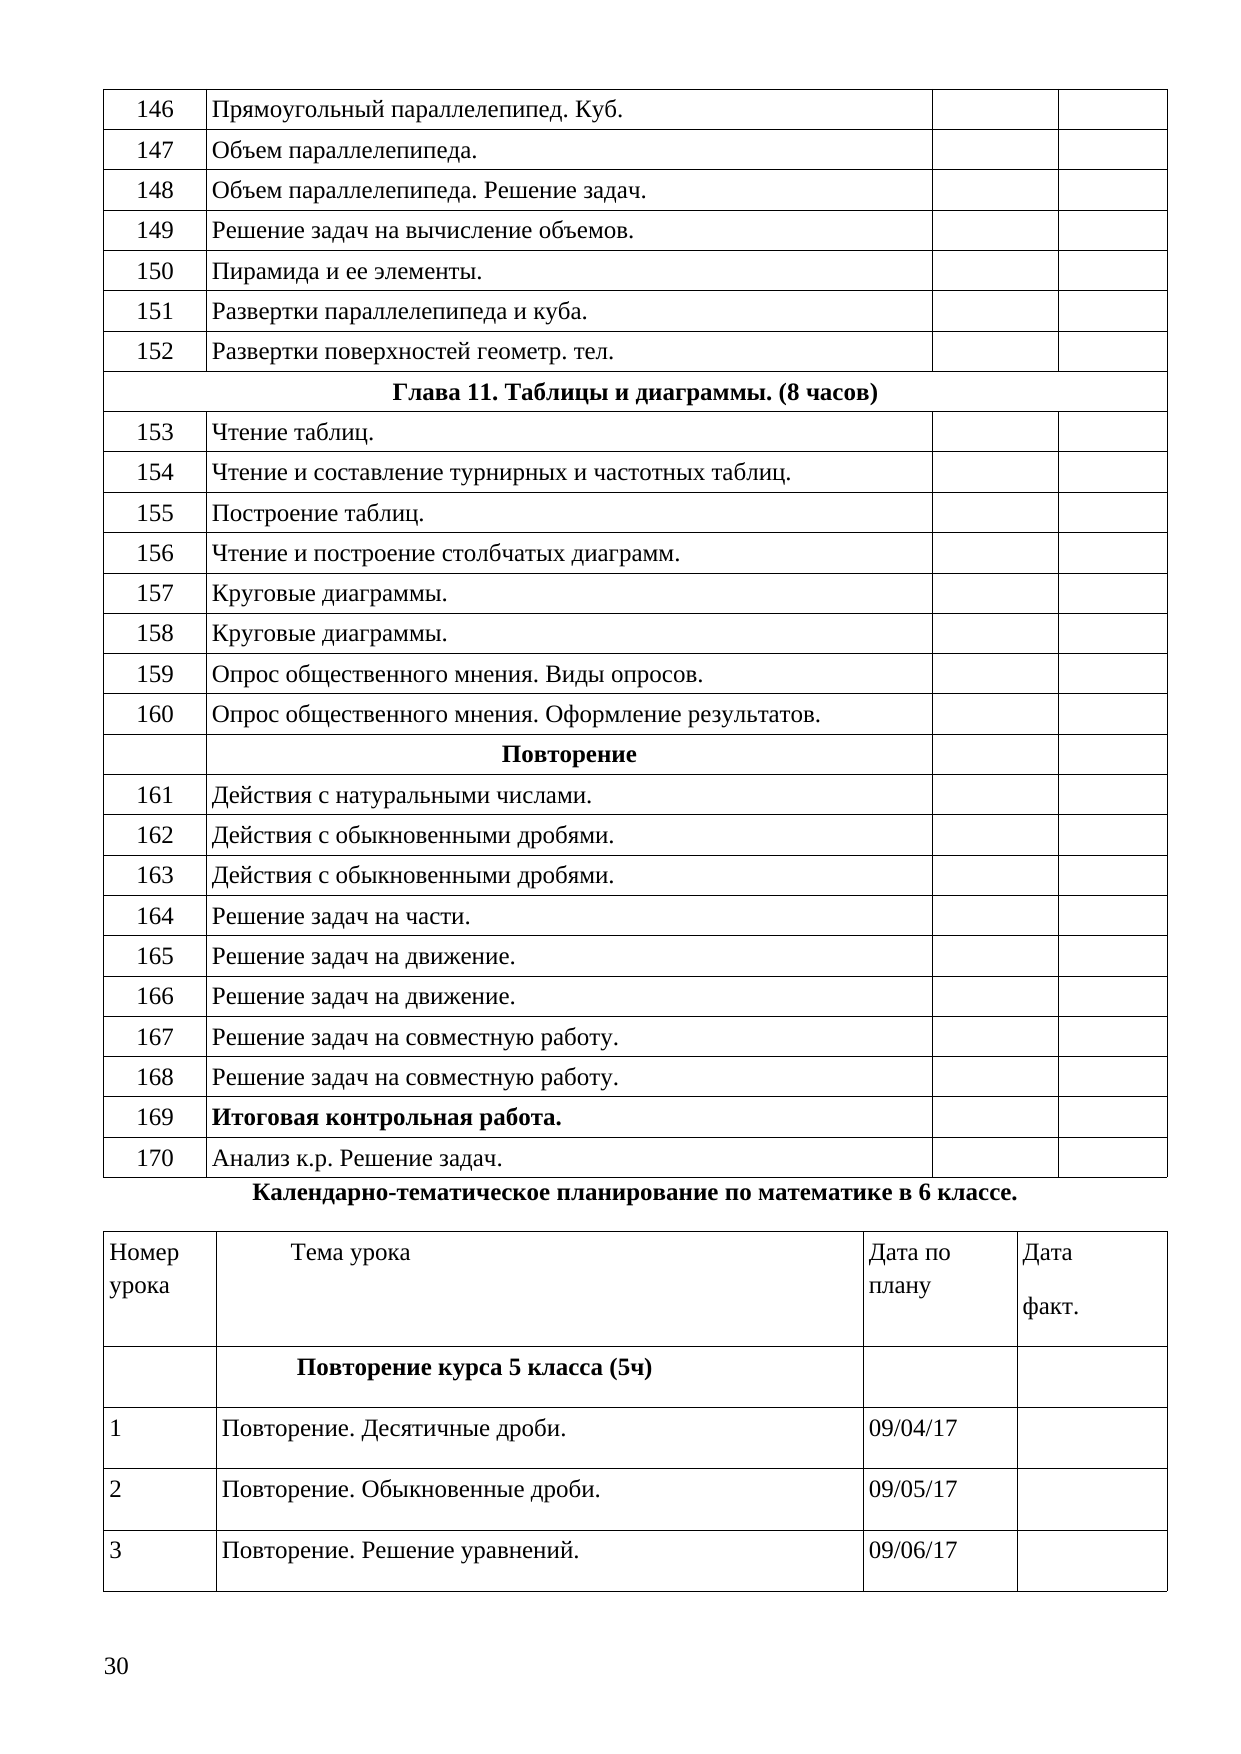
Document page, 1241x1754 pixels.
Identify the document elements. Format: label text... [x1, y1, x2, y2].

table_cell Действия с натуральными числами. [207, 775, 932, 814]
text Календарно-тематическое планирование по математике в 6 классе. [103, 1178, 1167, 1206]
table_cell 170 [104, 1138, 206, 1177]
table_cell 05.09.17 [864, 1469, 1017, 1529]
table_cell 161 [104, 775, 206, 814]
table_cell Пирамида и ее элементы. [207, 251, 932, 290]
table_cell [1059, 211, 1167, 250]
table_cell [933, 896, 1058, 935]
table_cell [1059, 574, 1167, 613]
table_cell [933, 614, 1058, 653]
table_cell [864, 1347, 1017, 1407]
table_cell 169 [104, 1097, 206, 1137]
table_cell [933, 412, 1058, 451]
table_cell Решение задач на совместную работу. [207, 1057, 932, 1096]
table_cell [1059, 90, 1167, 129]
table_cell [933, 775, 1058, 814]
table_cell [933, 815, 1058, 854]
table_cell 157 [104, 574, 206, 613]
table_cell [1059, 856, 1167, 895]
table_cell Чтение и построение столбчатых диаграмм. [207, 533, 932, 572]
table_cell Действия с обыкновенными дробями. [207, 856, 932, 895]
table_cell Решение задач на вычисление объемов. [207, 211, 932, 250]
table_cell [1059, 1057, 1167, 1096]
table_cell 150 [104, 251, 206, 290]
table_header Номер урока [104, 1232, 216, 1346]
table_cell Развертки параллелепипеда и куба. [207, 291, 932, 331]
table_cell 158 [104, 614, 206, 653]
table_cell Построение таблиц. [207, 493, 932, 532]
table_cell [1059, 694, 1167, 734]
table_cell [1059, 291, 1167, 331]
table_cell 159 [104, 654, 206, 693]
table_cell [933, 1017, 1058, 1056]
table_cell [933, 211, 1058, 250]
table_cell 154 [104, 452, 206, 492]
table_cell Повторение. Десятичные дроби. [217, 1408, 863, 1468]
table_cell Круговые диаграммы. [207, 614, 932, 653]
table_cell [933, 533, 1058, 572]
table_cell [933, 1138, 1058, 1177]
table_cell [1059, 1138, 1167, 1177]
table_cell [1018, 1347, 1167, 1407]
table_cell [1059, 412, 1167, 451]
table_cell Опрос общественного мнения. Виды опросов. [207, 654, 932, 693]
table_cell [933, 90, 1058, 129]
table_cell [933, 170, 1058, 209]
table_cell [1059, 775, 1167, 814]
table_cell [1059, 977, 1167, 1016]
table_cell 04.09.17 [864, 1408, 1017, 1468]
table_cell [1059, 452, 1167, 492]
table_cell Решение задач на части. [207, 896, 932, 935]
table_cell Опрос общественного мнения. Оформление результатов. [207, 694, 932, 734]
table_cell [1059, 654, 1167, 693]
table_cell [1059, 896, 1167, 935]
table_cell 149 [104, 211, 206, 250]
table_cell 160 [104, 694, 206, 734]
table_cell 151 [104, 291, 206, 331]
table_cell 06.09.17 [864, 1531, 1017, 1591]
table_cell 164 [104, 896, 206, 935]
table_cell [933, 574, 1058, 613]
table_cell Решение задач на движение. [207, 977, 932, 1016]
table_cell [933, 452, 1058, 492]
table_cell [933, 332, 1058, 371]
table_cell 153 [104, 412, 206, 451]
table_cell 163 [104, 856, 206, 895]
table_cell 165 [104, 936, 206, 976]
table_cell 167 [104, 1017, 206, 1056]
table_cell 152 [104, 332, 206, 371]
table_cell [1059, 533, 1167, 572]
table_cell 2 [104, 1469, 216, 1529]
table_cell [933, 977, 1058, 1016]
table_cell [933, 130, 1058, 169]
table_cell [933, 856, 1058, 895]
table_header Тема урока [217, 1232, 863, 1346]
table_cell 1 [104, 1408, 216, 1468]
table_cell [933, 1057, 1058, 1096]
table_cell Прямоугольный параллелепипед. Куб. [207, 90, 932, 129]
table_cell [1059, 170, 1167, 209]
table_cell [1059, 1097, 1167, 1137]
table_header Дата по плану [864, 1232, 1017, 1346]
table_cell [104, 735, 206, 774]
table_cell 168 [104, 1057, 206, 1096]
table_cell 148 [104, 170, 206, 209]
table_cell [1059, 332, 1167, 371]
table_cell 146 [104, 90, 206, 129]
table_cell Чтение таблиц. [207, 412, 932, 451]
table_cell [1059, 735, 1167, 774]
table_cell Итоговая контрольная работа. [207, 1097, 932, 1137]
table_cell [933, 694, 1058, 734]
table_cell [1059, 251, 1167, 290]
table_cell [1018, 1408, 1167, 1468]
table_header Дата факт. [1018, 1232, 1167, 1346]
table_cell [104, 1347, 216, 1407]
table_cell Чтение и составление турнирных и частотных таблиц. [207, 452, 932, 492]
table_cell [933, 936, 1058, 976]
table_cell 166 [104, 977, 206, 1016]
table_cell Круговые диаграммы. [207, 574, 932, 613]
table_cell Решение задач на совместную работу. [207, 1017, 932, 1056]
table_cell Повторение курса 5 класса (5ч) [217, 1347, 863, 1407]
table_cell [933, 251, 1058, 290]
table_cell [1018, 1469, 1167, 1529]
table_cell [933, 291, 1058, 331]
table_cell Решение задач на движение. [207, 936, 932, 976]
table_cell Глава 11. Таблицы и диаграммы. (8 часов) [104, 372, 1167, 411]
table_cell Повторение. Обыкновенные дроби. [217, 1469, 863, 1529]
table_cell [1059, 493, 1167, 532]
table_cell Анализ к.р. Решение задач. [207, 1138, 932, 1177]
table_cell Повторение [207, 735, 932, 774]
table_cell Объем параллелепипеда. Решение задач. [207, 170, 932, 209]
table_cell [1059, 130, 1167, 169]
table_cell 155 [104, 493, 206, 532]
table_cell [1059, 936, 1167, 976]
table_cell 162 [104, 815, 206, 854]
table_cell Повторение. Решение уравнений. [217, 1531, 863, 1591]
table_cell [933, 735, 1058, 774]
table_cell [933, 493, 1058, 532]
table_cell Действия с обыкновенными дробями. [207, 815, 932, 854]
table_cell 156 [104, 533, 206, 572]
table_cell [933, 1097, 1058, 1137]
table_cell [1059, 815, 1167, 854]
table_cell 3 [104, 1531, 216, 1591]
table_cell Развертки поверхностей геометр. тел. [207, 332, 932, 371]
table_cell [933, 654, 1058, 693]
table_cell [1059, 1017, 1167, 1056]
table_cell [1059, 614, 1167, 653]
table_cell 147 [104, 130, 206, 169]
table_cell Объем параллелепипеда. [207, 130, 932, 169]
table_cell [1018, 1531, 1167, 1591]
